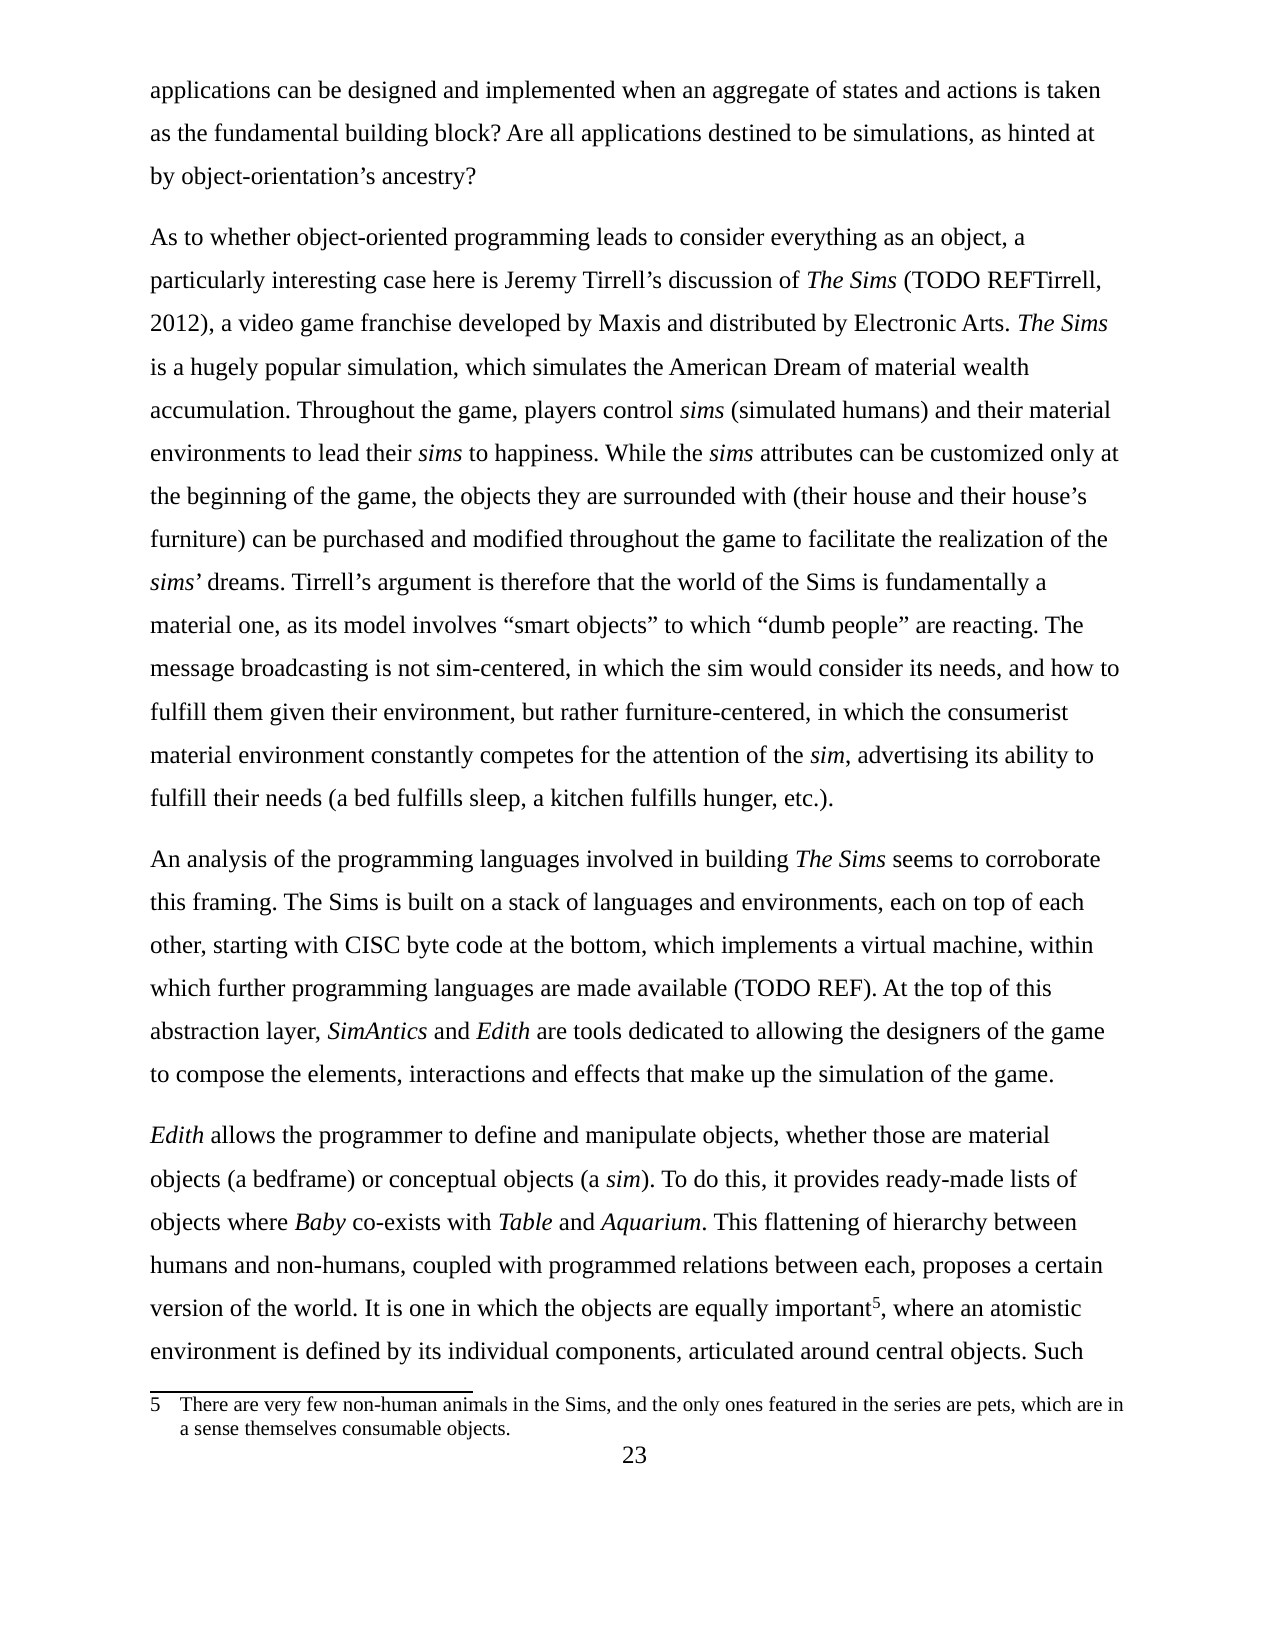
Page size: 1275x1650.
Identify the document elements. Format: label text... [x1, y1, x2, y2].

text As to whether object-oriented programming leads to consider everything as an object, a particularly interesting case here is Jeremy Tirrell’s discussion of The Sims (TODO REFTirrell, 2012), a video game franchise developed by Maxis and distributed by Electronic Arts. The Sims is a hugely popular simulation, which simulates the American Dream of material wealth accumulation. Throughout the game, players control sims (simulated humans) and their material environments to lead their sims to happiness. While the sims attributes can be customized only at the beginning of the game, the objects they are surrounded with (their house and their house’s furniture) can be purchased and modified throughout the game to facilitate the realization of the sims’ dreams. Tirrell’s argument is therefore that the world of the Sims is fundamentally a material one, as its model involves “smart objects” to which “dumb people” are reacting. The message broadcasting is not sim-centered, in which the sim would consider its needs, and how to fulfill them given their environment, but rather furniture-centered, in which the consumerist material environment constantly competes for the attention of the sim, advertising its ability to fulfill their needs (a bed fulfills sleep, a kitchen fulfills hunger, etc.). [150, 222, 1125, 812]
text Edith allows the programmer to define and manipulate objects, whether those are material objects (a bedframe) or conceptual objects (a sim). To do this, it provides ready-made lists of objects where Baby co-exists with Table and Aquarium. This flattening of hierarchy between humans and non-humans, coupled with programmed relations between each, proposes a certain version of the world. It is one in which the objects are equally important, where an atomistic environment is defined by its individual components, articulated around central objects. Such [150, 1121, 1125, 1365]
text applications can be designed and implemented when an aggregate of states and actions is taken as the fundamental building block? Are all applications destined to be simulations, as hinted at by object-orientation’s ancestry? [150, 75, 1125, 190]
text There are very few non-human animals in the Sims, and the only ones featured in the series are pets, which are in a sense themselves consumable objects. [150, 1392, 1125, 1440]
text An analysis of the programming languages involved in building The Sims seems to corroborate this framing. The Sims is built on a stack of languages and environments, each on top of each other, starting with CISC byte code at the bottom, which implements a virtual machine, within which further programming languages are made available (TODO REF). At the top of this abstraction layer, SimAntics and Edith are tools dedicated to allowing the designers of the game to compose the elements, interactions and effects that make up the simulation of the game. [150, 844, 1125, 1088]
